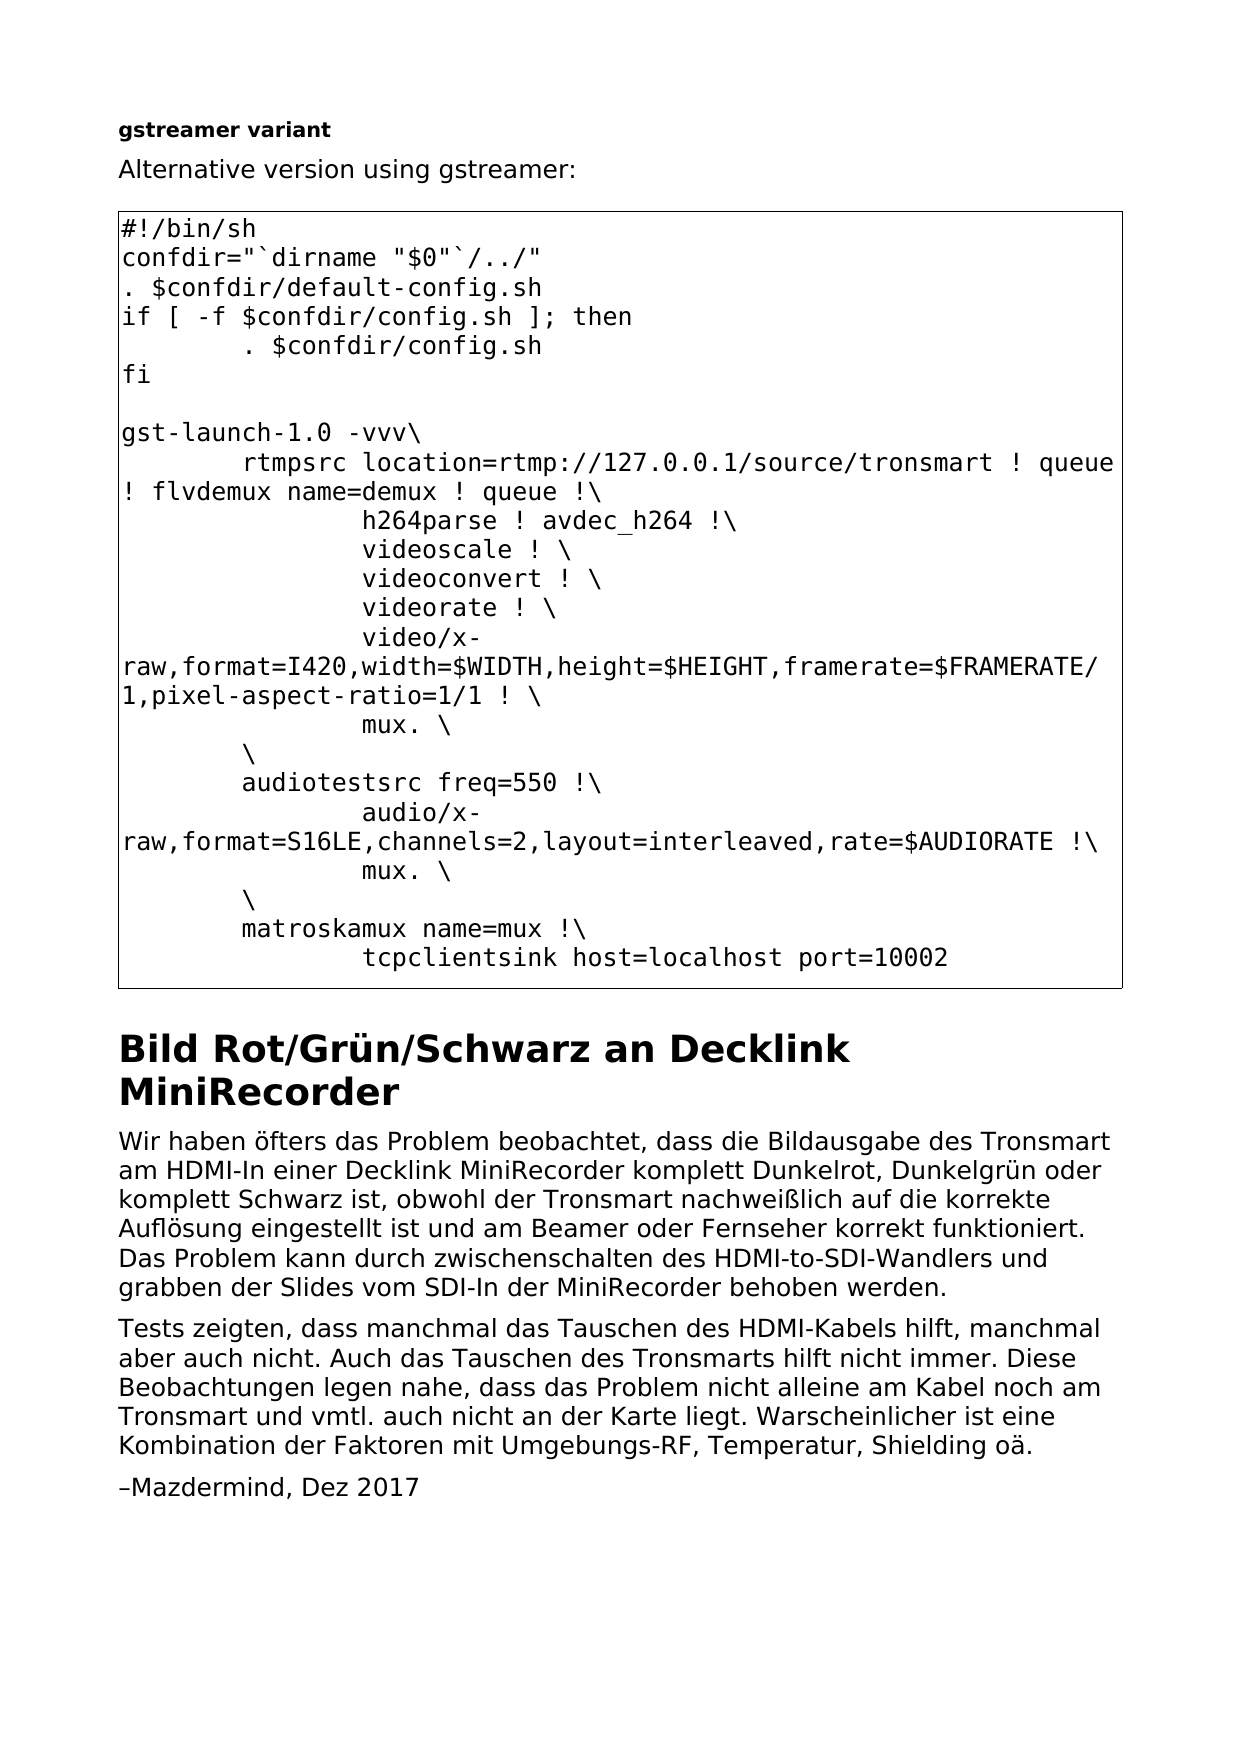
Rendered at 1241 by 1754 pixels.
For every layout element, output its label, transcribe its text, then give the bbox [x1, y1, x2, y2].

text Alternative version using gstreamer: [118, 155, 1122, 184]
text –Mazdermind, Dez 2017 [118, 1473, 1122, 1502]
text Wir haben öfters das Problem beobachtet, dass die Bildausgabe des Tronsmart am HDMI-In einer Decklink MiniRecorder komplett Dunkelrot, Dunkelgrün oder komplett Schwarz ist, obwohl der Tronsmart nachweißlich auf die korrekte Auflösung eingestellt ist und am Beamer oder Fernseher korrekt funktioniert. Das Problem kann durch zwischenschalten des HDMI-to-SDI-Wandlers und grabben der Slides vom SDI-In der MiniRecorder behoben werden. [118, 1127, 1122, 1302]
subtitle Bild Rot/Grün/Schwarz an Decklink MiniRecorder [118, 1027, 1122, 1114]
text Tests zeigten, dass manchmal das Tauschen des HDMI-Kabels hilft, manchmal aber auch nicht. Auch das Tauschen des Tronsmarts hilft nicht immer. Diese Beobachtungen legen nahe, dass das Problem nicht alleine am Kabel noch am Tronsmart und vmtl. auch nicht an der Karte liegt. Warscheinlicher ist eine Kombination der Faktoren mit Umgebungs-RF, Temperatur, Shielding oä. [118, 1314, 1122, 1460]
table_header #!/bin/sh confdir="`dirname "$0"`/../" . $confdir/default-config.sh if [ -f $confdir/config.sh ]; then . $confdir/config.sh fi gst-launch-1.0 -vvv\ rtmpsrc location=rtmp://127.0.0.1/source/tronsmart ! queue ! flvdemux name=demux ! queue !\ h264parse ! avdec_h264 !\ videoscale ! \ videoconvert ! \ videorate ! \ video/x-raw,format=I420,width=$WIDTH,height=$HEIGHT,framerate=$FRAMERATE/1,pixel-aspect-ratio=1/1 ! \ mux. \ \ audiotestsrc freq=550 !\ audio/x-raw,format=S16LE,channels=2,layout=interleaved,rate=$AUDIORATE !\ mux. \ \ matroskamux name=mux !\ tcpclientsink host=localhost port=10002 [119, 212, 1122, 987]
subtitle gstreamer variant [118, 118, 1122, 142]
